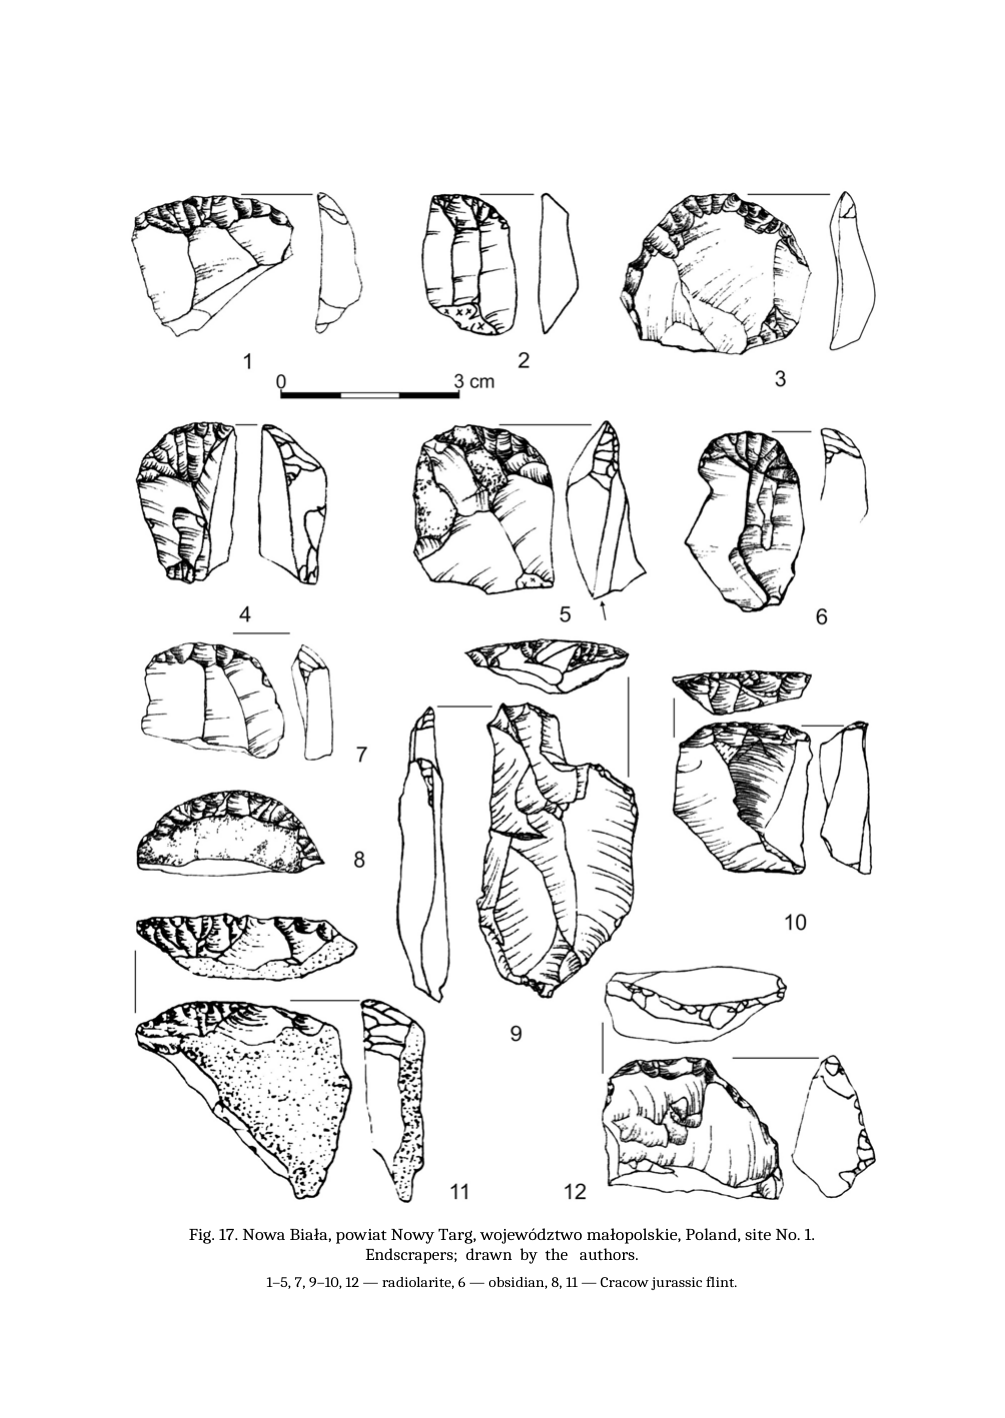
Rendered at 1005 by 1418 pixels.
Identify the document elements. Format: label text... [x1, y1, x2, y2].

text Endscrapers; drawn by the authors. [117, 1246, 887, 1265]
text Fig. 17. Nowa Biała, powiat Nowy Targ, województwo małopolskie, Poland, site No. 1. [117, 1225, 887, 1244]
text 1–5, 7, 9–10, 12 — radiolarite, 6 — obsidian, 8, 11 — Cracow jurassic flint. [117, 1274, 887, 1291]
picture [116, 176, 889, 1206]
